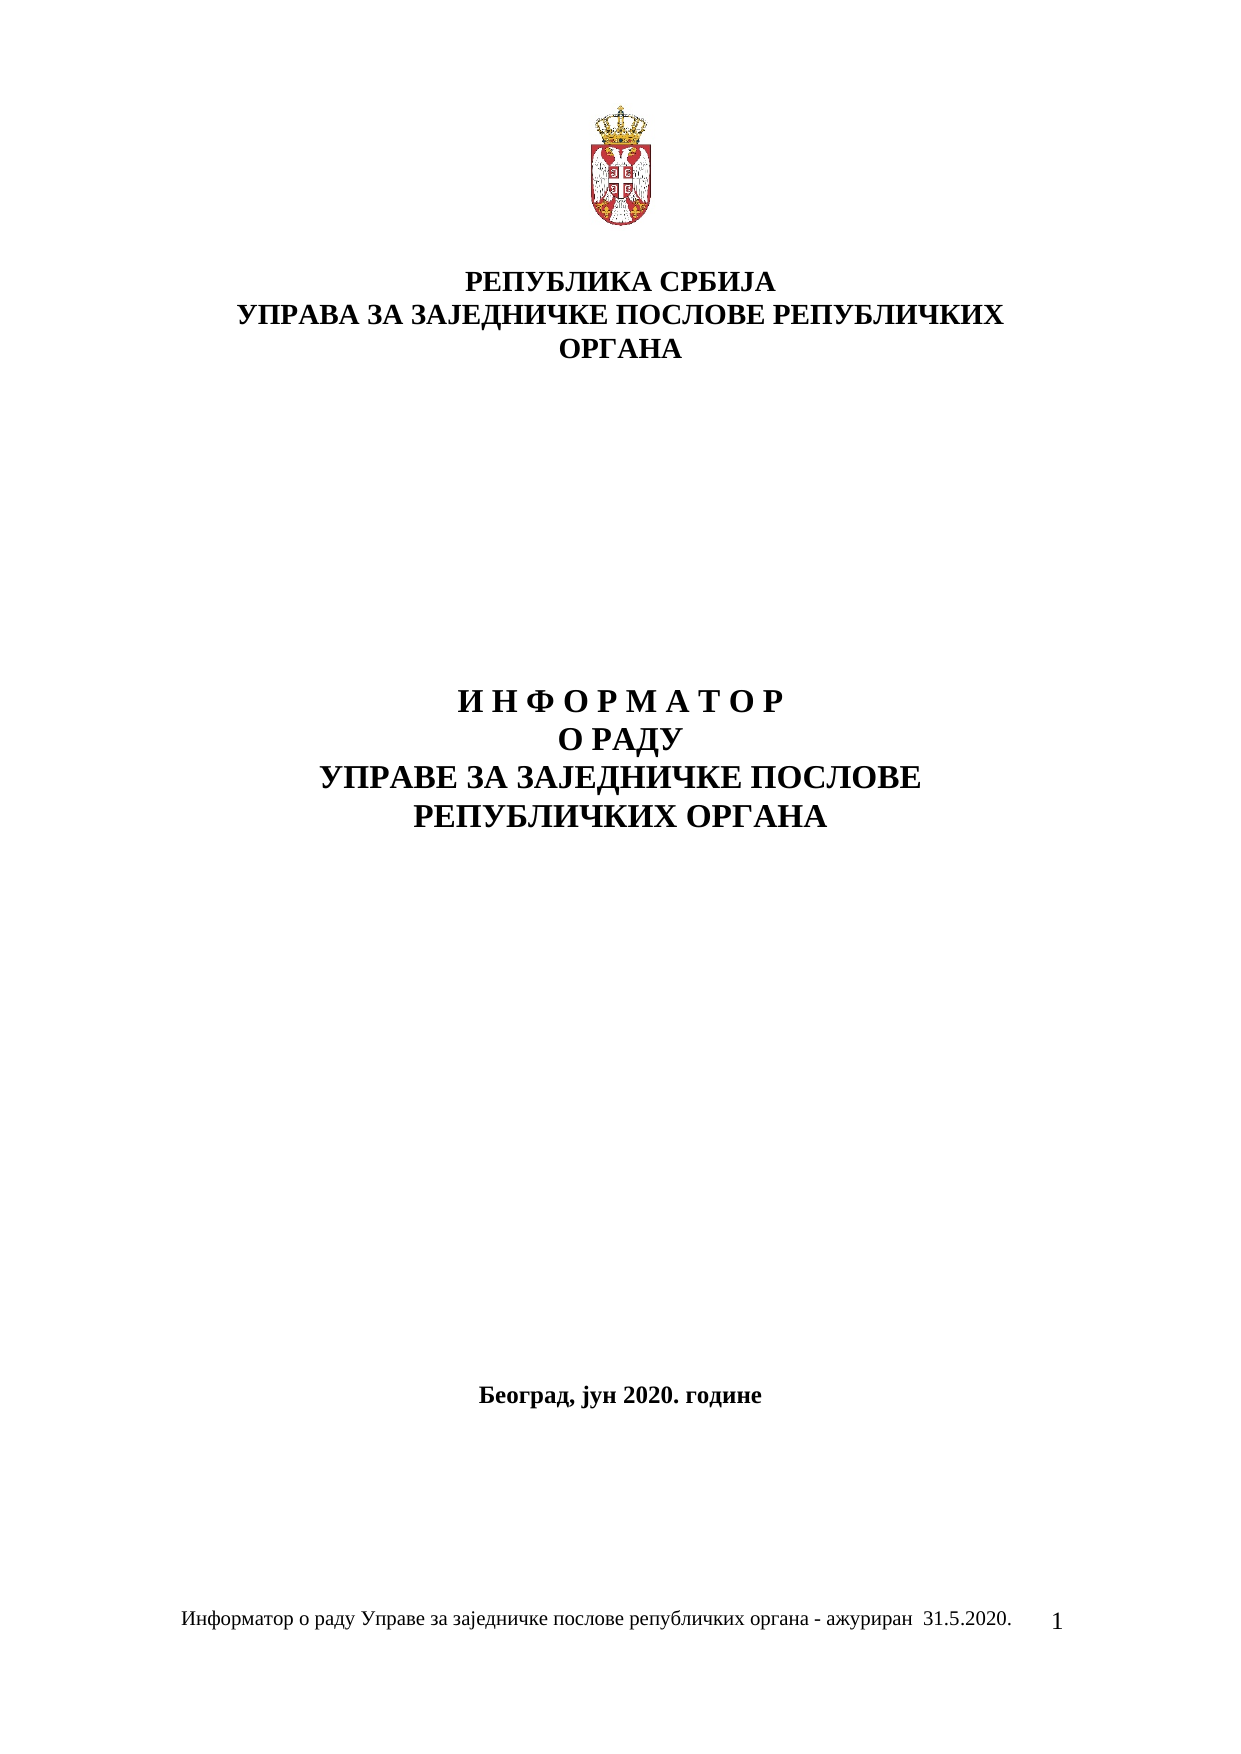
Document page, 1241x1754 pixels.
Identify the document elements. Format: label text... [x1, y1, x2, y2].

text УПРАВА ЗА ЗАЈЕДНИЧКЕ ПОСЛОВЕ РЕПУБЛИЧКИХ ОРГАНА [177, 297, 1063, 364]
text О РАДУ [177, 719, 1063, 757]
text РЕПУБЛИКА СРБИЈА [177, 264, 1063, 297]
text И Н Ф О Р М А Т О Р [177, 681, 1063, 719]
text Београд, јун 2020. године [177, 1380, 1063, 1409]
text УПРАВЕ ЗА ЗАЈЕДНИЧКЕ ПОСЛОВЕ [177, 757, 1063, 796]
text РЕПУБЛИЧКИХ ОРГАНА [177, 796, 1063, 834]
